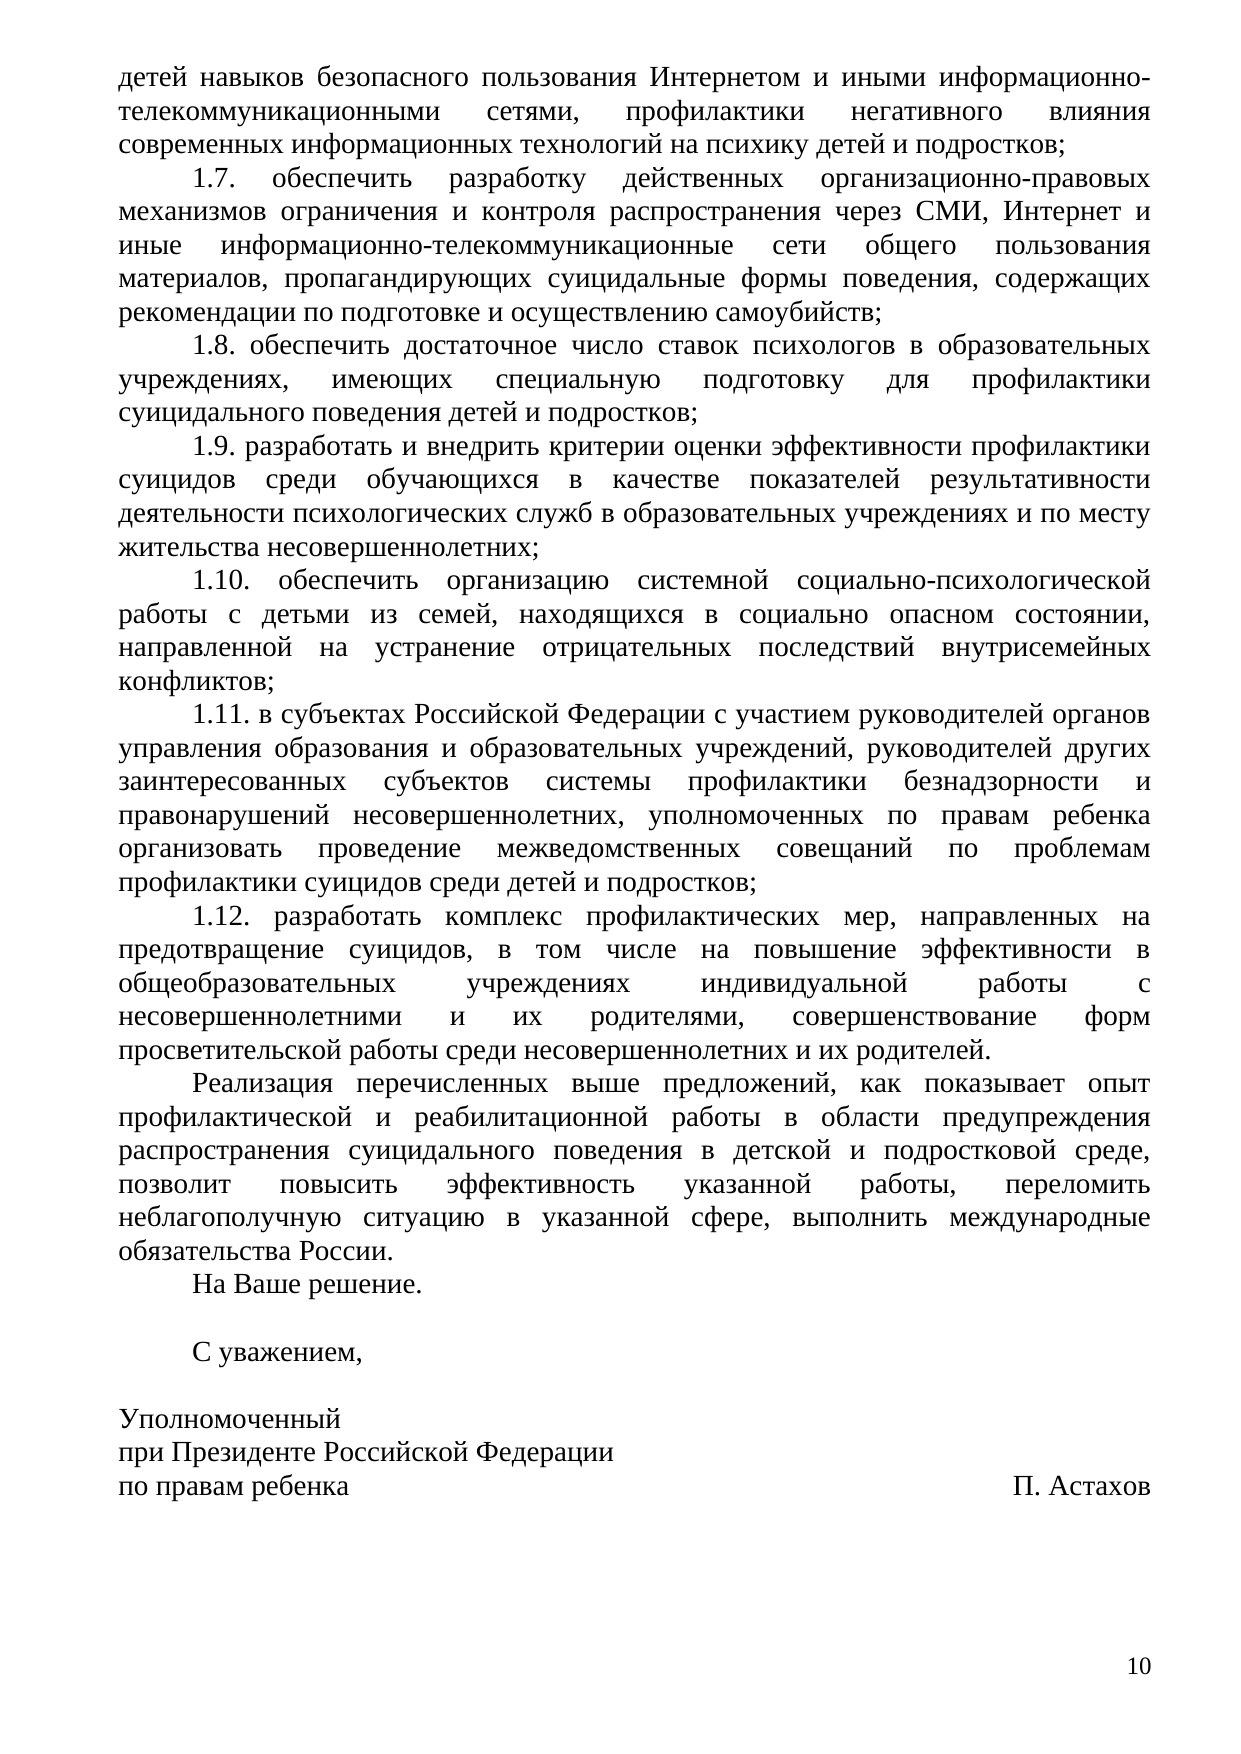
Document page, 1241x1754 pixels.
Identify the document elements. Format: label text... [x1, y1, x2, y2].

text 1.7. обеспечить разработку действенных организационно-правовых механизмов ограничения и контроля распространения через СМИ, Интернет и иные информационно-телекоммуникационные сети общего пользования материалов, пропагандирующих суицидальные формы поведения, содержащих рекомендации по подготовке и осуществлению самоубийств; [118, 160, 1152, 327]
text при Президенте Российской Федерации [118, 1434, 1152, 1468]
text Уполномоченный [118, 1401, 1152, 1434]
text 1.8. обеспечить достаточное число ставок психологов в образовательных учреждениях, имеющих специальную подготовку для профилактики суицидального поведения детей и подростков; [118, 327, 1152, 428]
text На Ваше решение. [118, 1267, 1152, 1300]
text 1.11. в субъектах Российской Федерации с участием руководителей органов управления образования и образовательных учреждений, руководителей других заинтересованных субъектов системы профилактики безнадзорности и правонарушений несовершеннолетних, уполномоченных по правам ребенка организовать проведение межведомственных совещаний по проблемам профилактики суицидов среди детей и подростков; [118, 696, 1152, 898]
text С уважением, [118, 1334, 1152, 1367]
text 1.9. разработать и внедрить критерии оценки эффективности профилактики суицидов среди обучающихся в качестве показателей результативности деятельности психологических служб в образовательных учреждениях и по месту жительства несовершеннолетних; [118, 428, 1152, 562]
text 1.12. разработать комплекс профилактических мер, направленных на предотвращение суицидов, в том числе на повышение эффективности в общеобразовательных учреждениях индивидуальной работы с несовершеннолетними и их родителями, совершенствование форм просветительской работы среди несовершеннолетних и их родителей. [118, 898, 1152, 1065]
text 1.10. обеспечить организацию системной социально-психологической работы с детьми из семей, находящихся в социально опасном состоянии, направленной на устранение отрицательных последствий внутрисемейных конфликтов; [118, 562, 1152, 696]
text детей навыков безопасного пользования Интернетом и иными информационно-телекоммуникационными сетями, профилактики негативного влияния современных информационных технологий на психику детей и подростков; [118, 59, 1152, 160]
text Реализация перечисленных выше предложений, как показывает опыт профилактической и реабилитационной работы в области предупреждения распространения суицидального поведения в детской и подростковой среде, позволит повысить эффективность указанной работы, переломить неблагополучную ситуацию в указанной сфере, выполнить международные обязательства России. [118, 1065, 1152, 1267]
text по правам ребенка П. Астахов [118, 1468, 1152, 1501]
